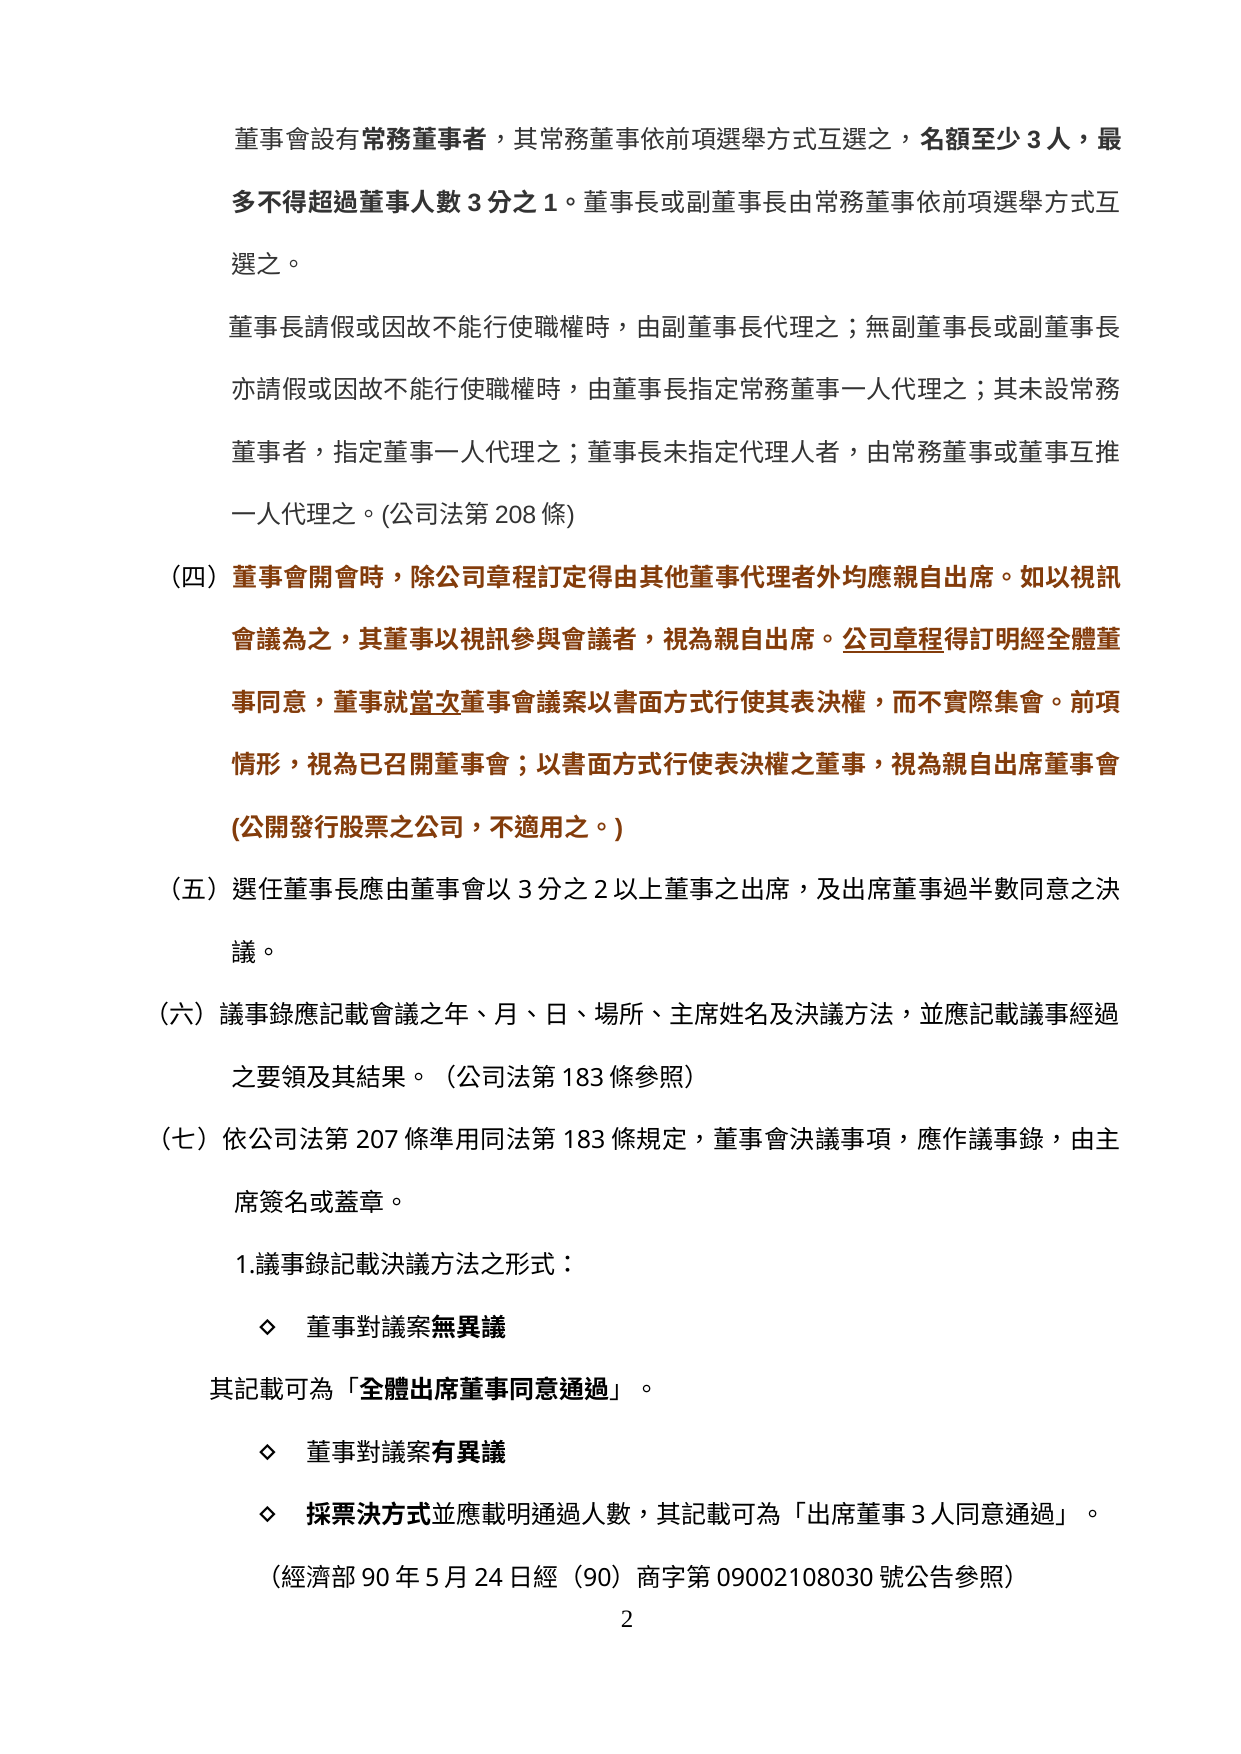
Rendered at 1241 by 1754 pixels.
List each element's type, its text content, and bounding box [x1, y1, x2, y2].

list 董事對議案有異議 [256, 1409, 1122, 1471]
text 其記載可為「全體出席董事同意通過」。 [131, 1346, 1122, 1409]
list 採票決方式並應載明通過人數，其記載可為「出席董事3人同意通過」。 [256, 1471, 1122, 1534]
text 1.議事錄記載決議方法之形式： [234, 1221, 1122, 1284]
text （經濟部90年5月24日經（90）商字第09002108030號公告參照） [256, 1534, 1122, 1596]
text （五）選任董事長應由董事會以3分之2以上董事之出席，及出席董事過半數同意之決議。 [156, 846, 1122, 971]
text 董事長請假或因故不能行使職權時，由副董事長代理之；無副董事長或副董事長亦請假或因故不能行使職權時，由董事長指定常務董事一人代理之；其未設常務董事者，指定董事一人代理之；董事長未指定代理人者，由常務董事或董事互推一人代理之。(公司法第208條) [220, 284, 1122, 534]
text （七）依公司法第207條準用同法第183條規定，董事會決議事項，應作議事錄，由主席簽名或蓋章。 [131, 1096, 1122, 1221]
text （六）議事錄應記載會議之年、月、日、場所、主席姓名及決議方法，並應記載議事經過之要領及其結果。（公司法第183條參照） [131, 971, 1122, 1096]
text （四）董事會開會時，除公司章程訂定得由其他董事代理者外均應親自出席。如以視訊會議為之，其董事以視訊參與會議者，視為親自出席。公司章程得訂明經全體董事同意，董事就當次董事會議案以書面方式行使其表決權，而不實際集會。前項情形，視為已召開董事會；以書面方式行使表決權之董事，視為親自出席董事會。(公開發行股票之公司，不適用之。) [156, 534, 1122, 846]
list 董事對議案無異議 [256, 1284, 1122, 1346]
text 董事會設有常務董事者，其常務董事依前項選舉方式互選之，名額至少3人，最多不得超過董事人數3分之1。董事長或副董事長由常務董事依前項選舉方式互選之。 [231, 96, 1122, 284]
